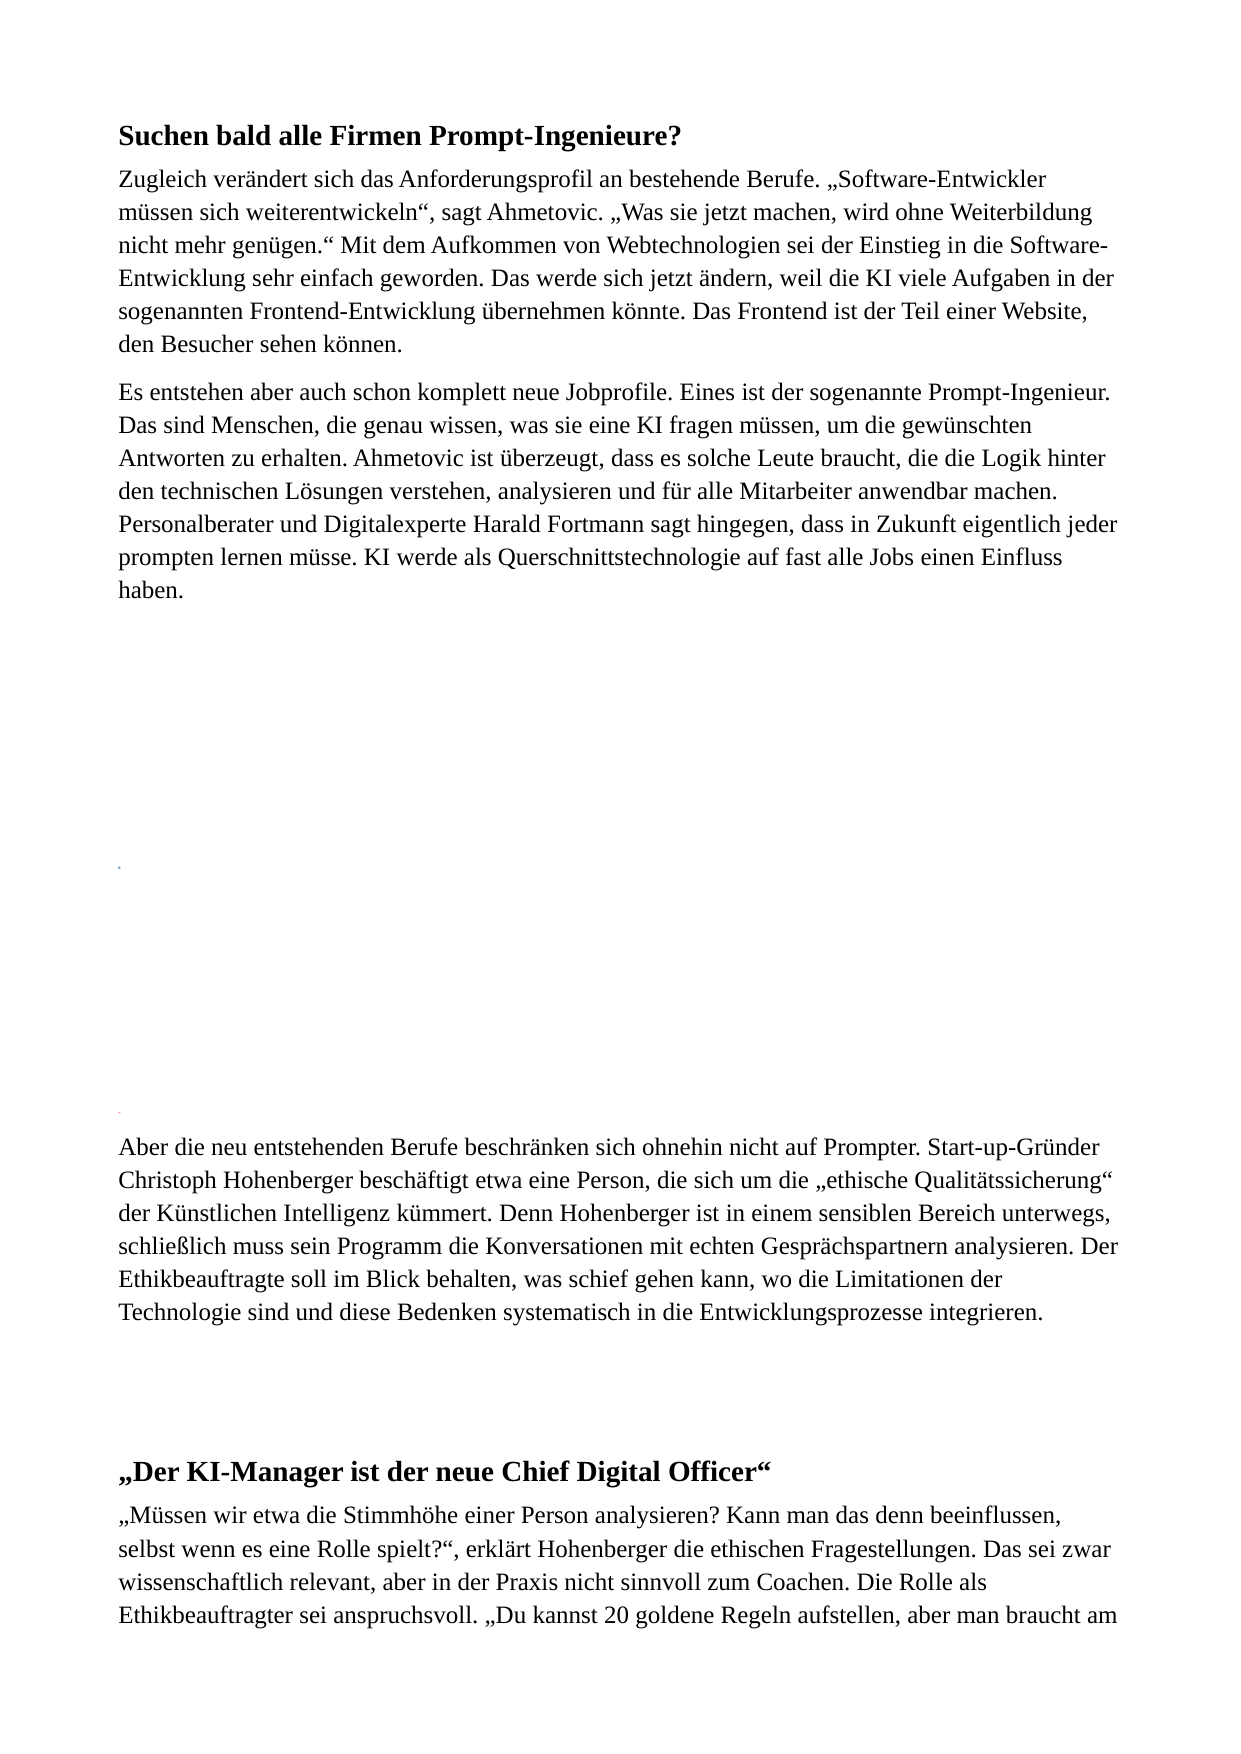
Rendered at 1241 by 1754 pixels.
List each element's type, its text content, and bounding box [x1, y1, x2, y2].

text Aber die neu entstehenden Berufe beschränken sich ohnehin nicht auf Prompter. Start-up-Gründer Christoph Hohenberger beschäftigt etwa eine Person, die sich um die „ethische Qualitätssicherung“ der Künstlichen Intelligenz kümmert. Denn Hohenberger ist in einem sensiblen Bereich unterwegs, schließlich muss sein Programm die Konversationen mit echten Gesprächspartnern analysieren. Der Ethikbeauftragte soll im Blick behalten, was schief gehen kann, wo die Limitationen der Technologie sind und diese Bedenken systematisch in die Entwicklungsprozesse integrieren. [118, 1132, 1122, 1326]
text Zugleich verändert sich das Anforderungsprofil an bestehende Berufe. „Software-Entwickler müssen sich weiterentwickeln“, sagt Ahmetovic. „Was sie jetzt machen, wird ohne Weiterbildung nicht mehr genügen.“ Mit dem Aufkommen von Webtechnologien sei der Einstieg in die Software-Entwicklung sehr einfach geworden. Das werde sich jetzt ändern, weil die KI viele Aufgaben in der sogenannten Frontend-Entwicklung übernehmen könnte. Das Frontend ist der Teil einer Website, den Besucher sehen können. [118, 164, 1122, 358]
subtitle Suchen bald alle Firmen Prompt-Ingenieure? [118, 118, 1122, 152]
text „Müssen wir etwa die Stimmhöhe einer Person analysieren? Kann man das denn beeinflussen, selbst wenn es eine Rolle spielt?“, erklärt Hohenberger die ethischen Fragestellungen. Das sei zwar wissenschaftlich relevant, aber in der Praxis nicht sinnvoll zum Coachen. Die Rolle als Ethikbeauftragter sei anspruchsvoll. „Du kannst 20 goldene Regeln aufstellen, aber man braucht am [118, 1501, 1122, 1628]
subtitle „Der KI-Manager ist der neue Chief Digital Officer“ [118, 1454, 1122, 1488]
text Es entstehen aber auch schon komplett neue Jobprofile. Eines ist der sogenannte Prompt-Ingenieur. Das sind Menschen, die genau wissen, was sie eine KI fragen müssen, um die gewünschten Antworten zu erhalten. Ahmetovic ist überzeugt, dass es solche Leute braucht, die die Logik hinter den technischen Lösungen verstehen, analysieren und für alle Mitarbeiter anwendbar machen. Personalberater und Digitalexperte Harald Fortmann sagt hingegen, dass in Zukunft eigentlich jeder prompten lernen müsse. KI werde als Querschnittstechnologie auf fast alle Jobs einen Einfluss haben. [118, 377, 1122, 604]
